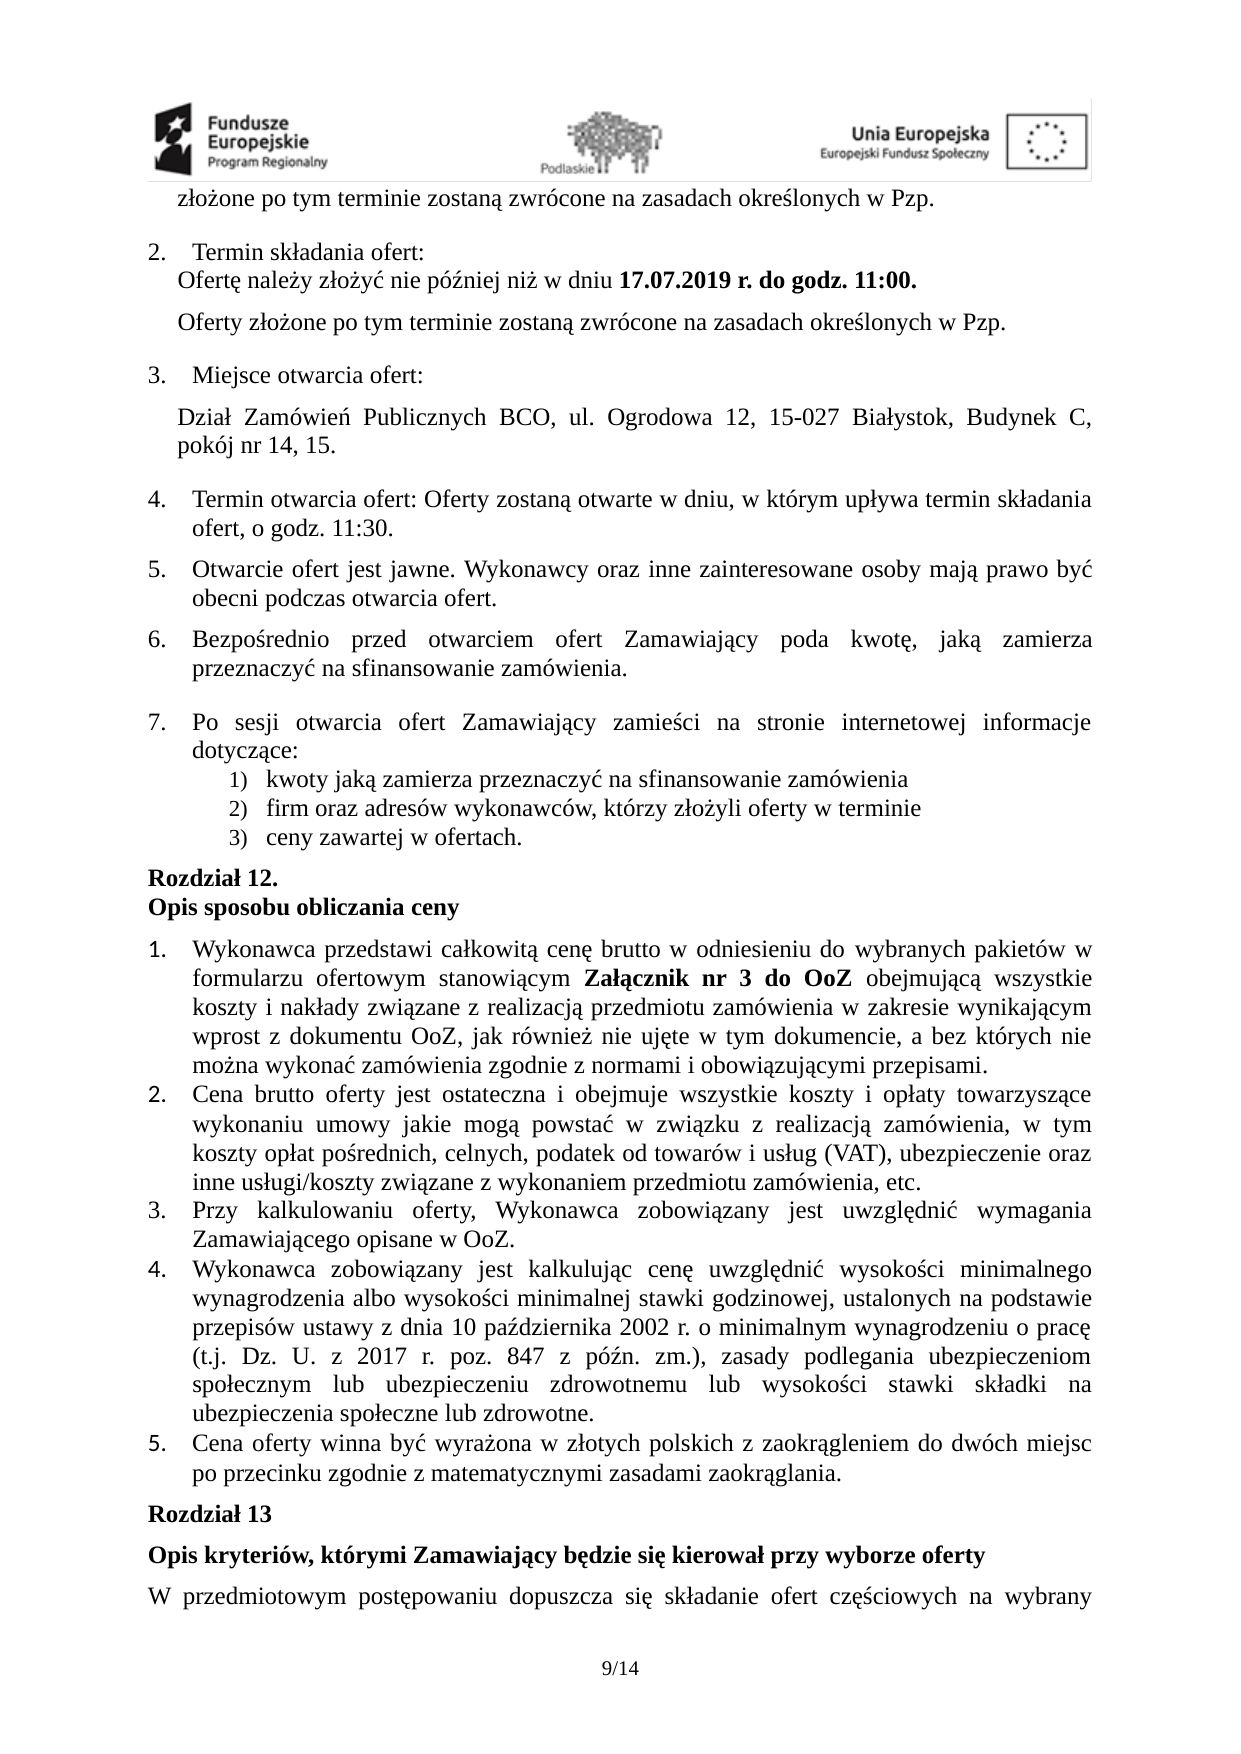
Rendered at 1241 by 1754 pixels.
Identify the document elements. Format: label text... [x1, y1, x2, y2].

text Opis kryteriów, którymi Zamawiający będzie się kierował przy wyborze oferty [148, 1540, 1093, 1569]
list Przy kalkulowaniu oferty, Wykonawca zobowiązany jest uwzględnić wymagania Zamawiającego opisane w OoZ. [148, 1195, 1093, 1253]
text Rozdział 12. [148, 863, 1093, 892]
list Miejsce otwarcia ofert: [148, 361, 1093, 389]
list Otwarcie ofert jest jawne. Wykonawcy oraz inne zainteresowane osoby mają prawo być obecni podczas otwarcia ofert. [148, 554, 1093, 612]
list Wykonawca przedstawi całkowitą cenę brutto w odniesieniu do wybranych pakietów w formularzu ofertowym stanowiącym Załącznik nr 3 do OoZ obejmującą wszystkie koszty i nakłady związane z realizacją przedmiotu zamówienia w zakresie wynikającym wprost z dokumentu OoZ, jak również nie ujęte w tym dokumencie, a bez których nie można wykonać zamówienia zgodnie z normami i obowiązującymi przepisami. [148, 933, 1093, 1078]
text Oferty złożone po tym terminie zostaną zwrócone na zasadach określonych w Pzp. [177, 307, 1093, 336]
list Bezpośrednio przed otwarciem ofert Zamawiający poda kwotę, jaką zamierza przeznaczyć na sfinansowanie zamówienia. [148, 624, 1093, 682]
text Ofertę należy złożyć nie później niż w dniu 17.07.2019 r. do godz. 11:00. [177, 266, 1093, 294]
list Wykonawca zobowiązany jest kalkulując cenę uwzględnić wysokości minimalnego wynagrodzenia albo wysokości minimalnej stawki godzinowej, ustalonych na podstawie przepisów ustawy z dnia 10 października 2002 r. o minimalnym wynagrodzeniu o pracę (t.j. Dz. U. z 2017 r. poz. 847 z późn. zm.), zasady podlegania ubezpieczeniom społecznym lub ubezpieczeniu zdrowotnemu lub wysokości stawki składki na ubezpieczenia społeczne lub zdrowotne. [148, 1253, 1093, 1427]
text Opis sposobu obliczania ceny [148, 892, 1093, 921]
list Cena brutto oferty jest ostateczna i obejmuje wszystkie koszty i opłaty towarzyszące wykonaniu umowy jakie mogą powstać w związku z realizacją zamówienia, w tym koszty opłat pośrednich, celnych, podatek od towarów i usług (VAT), ubezpieczenie oraz inne usługi/koszty związane z wykonaniem przedmiotu zamówienia, etc. [148, 1078, 1093, 1195]
list Cena oferty winna być wyrażona w złotych polskich z zaokrągleniem do dwóch miejsc po przecinku zgodnie z matematycznymi zasadami zaokrąglania. [148, 1427, 1093, 1486]
text W przedmiotowym postępowaniu dopuszcza się składanie ofert częściowych na wybrany [148, 1581, 1093, 1610]
text Dział Zamówień Publicznych BCO, ul. Ogrodowa 12, 15-027 Białystok, Budynek C, pokój nr 14, 15. [177, 402, 1093, 459]
list kwoty jaką zamierza przeznaczyć na sfinansowanie zamówienia [228, 764, 1093, 793]
list Termin otwarcia ofert: Oferty zostaną otwarte w dniu, w którym upływa termin składania ofert, o godz. 11:30. [148, 484, 1093, 542]
list Termin składania ofert: [148, 237, 1093, 266]
text złożone po tym terminie zostaną zwrócone na zasadach określonych w Pzp. [177, 183, 1093, 212]
list Po sesji otwarcia ofert Zamawiający zamieści na stronie internetowej informacje dotyczące: [148, 707, 1093, 764]
list firm oraz adresów wykonawców, którzy złożyli oferty w terminie [228, 793, 1093, 822]
text Rozdział 13 [148, 1499, 1093, 1528]
list ceny zawartej w ofertach. [228, 822, 1093, 851]
